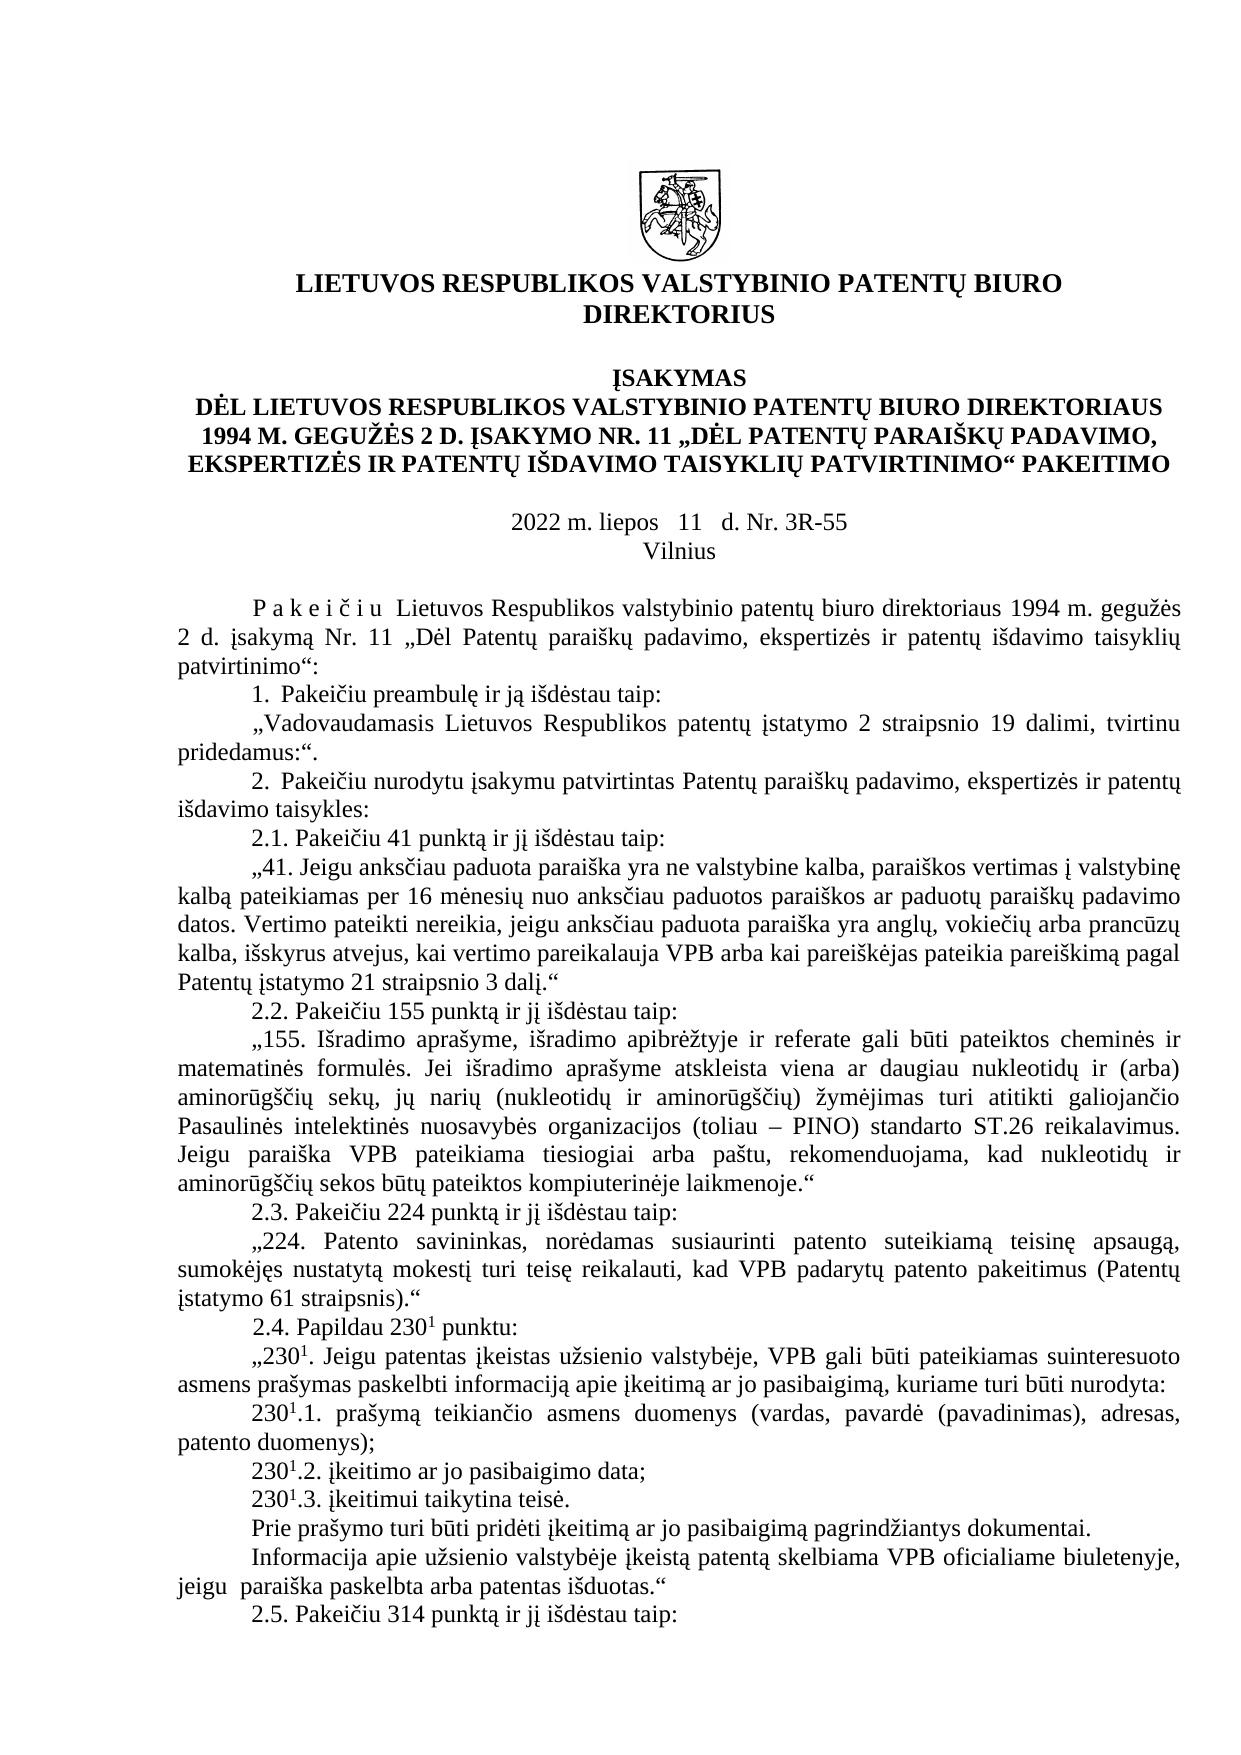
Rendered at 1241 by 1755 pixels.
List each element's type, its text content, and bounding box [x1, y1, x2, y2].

text 2301.2. įkeitimo ar jo pasibaigimo data; [177, 1456, 1181, 1484]
text 1. Pakeičiu preambulę ir ją išdėstau taip: [177, 679, 1181, 708]
text LIETUVOS RESPUBLIKOS VALSTYBINIO PATENTŲ BIURO [177, 267, 1181, 299]
text Vilnius [177, 536, 1181, 564]
text „41. Jeigu anksčiau paduota paraiška yra ne valstybine kalba, paraiškos vertimas į valstybinę kalbą pateikiamas per 16 mėnesių nuo anksčiau paduotos paraiškos ar paduotų paraiškų padavimo datos. Vertimo pateikti nereikia, jeigu anksčiau paduota paraiška yra anglų, vokiečių arba prancūzų kalba, išskyrus atvejus, kai vertimo pareikalauja VPB arba kai pareiškėjas pateikia pareiškimą pagal Patentų įstatymo 21 straipsnio 3 dalį.“ [177, 852, 1181, 996]
text 2301.3. įkeitimui taikytina teisė. [177, 1484, 1181, 1513]
text DĖL LIETUVOS RESPUBLIKOS VALSTYBINIO PATENTŲ BIURO DIREKTORIAUS 1994 M. GEGUŽĖS 2 D. ĮSAKYMO NR. 11 „DĖL PATENTŲ PARAIŠKŲ PADAVIMO, EKSPERTIZĖS IR PATENTŲ IŠDAVIMO TAISYKLIŲ PATVIRTINIMO“ PAKEITIMO [177, 392, 1181, 478]
text 2.3. Pakeičiu 224 punktą ir jį išdėstau taip: [177, 1197, 1181, 1226]
text Informacija apie užsienio valstybėje įkeistą patentą skelbiama VPB oficialiame biuletenyje, jeigu paraiška paskelbta arba patentas išduotas.“ [177, 1542, 1181, 1599]
text 2.4. Papildau 2301 punktu: [252, 1312, 1181, 1341]
text „224. Patento savininkas, norėdamas susiaurinti patento suteikiamą teisinę apsaugą, sumokėjęs nustatytą mokestį turi teisę reikalauti, kad VPB padarytų patento pakeitimus (Patentų įstatymo 61 straipsnis).“ [177, 1226, 1181, 1312]
text 2.1. Pakeičiu 41 punktą ir jį išdėstau taip: [251, 823, 1181, 852]
text 2301.1. prašymą teikiančio asmens duomenys (vardas, pavardė (pavadinimas), adresas, patento duomenys); [177, 1398, 1181, 1456]
text 2. Pakeičiu nurodytu įsakymu patvirtintas Patentų paraiškų padavimo, ekspertizės ir patentų išdavimo taisykles: [177, 766, 1181, 823]
text ĮSAKYMAS [177, 363, 1181, 392]
text „Vadovaudamasis Lietuvos Respublikos patentų įstatymo 2 straipsnio 19 dalimi, tvirtinu pridedamus:“. [177, 708, 1181, 766]
text „2301. Jeigu patentas įkeistas užsienio valstybėje, VPB gali būti pateikiamas suinteresuoto asmens prašymas paskelbti informaciją apie įkeitimą ar jo pasibaigimą, kuriame turi būti nurodyta: [177, 1341, 1181, 1398]
text DIREKTORIUS [177, 299, 1181, 330]
text Prie prašymo turi būti pridėti įkeitimą ar jo pasibaigimą pagrindžiantys dokumentai. [177, 1513, 1181, 1542]
text „155. Išradimo aprašyme, išradimo apibrėžtyje ir referate gali būti pateiktos cheminės ir matematinės formulės. Jei išradimo aprašyme atskleista viena ar daugiau nukleotidų ir (arba) aminorūgščių sekų, jų narių (nukleotidų ir aminorūgščių) žymėjimas turi atitikti galiojančio Pasaulinės intelektinės nuosavybės organizacijos (toliau – PINO) standarto ST.26 reikalavimus. Jeigu paraiška VPB pateikiama tiesiogiai arba paštu, rekomenduojama, kad nukleotidų ir aminorūgščių sekos būtų pateiktos kompiuterinėje laikmenoje.“ [177, 1024, 1181, 1197]
text Pakeičiu Lietuvos Respublikos valstybinio patentų biuro direktoriaus 1994 m. gegužės 2 d. įsakymą Nr. 11 „Dėl Patentų paraiškų padavimo, ekspertizės ir patentų išdavimo taisyklių patvirtinimo“: [177, 593, 1181, 679]
text 2022 m. liepos 11 d. Nr. 3R-55 [177, 507, 1181, 536]
text 2.2. Pakeičiu 155 punktą ir jį išdėstau taip: [251, 996, 1181, 1024]
text 2.5. Pakeičiu 314 punktą ir jį išdėstau taip: [251, 1599, 1181, 1628]
